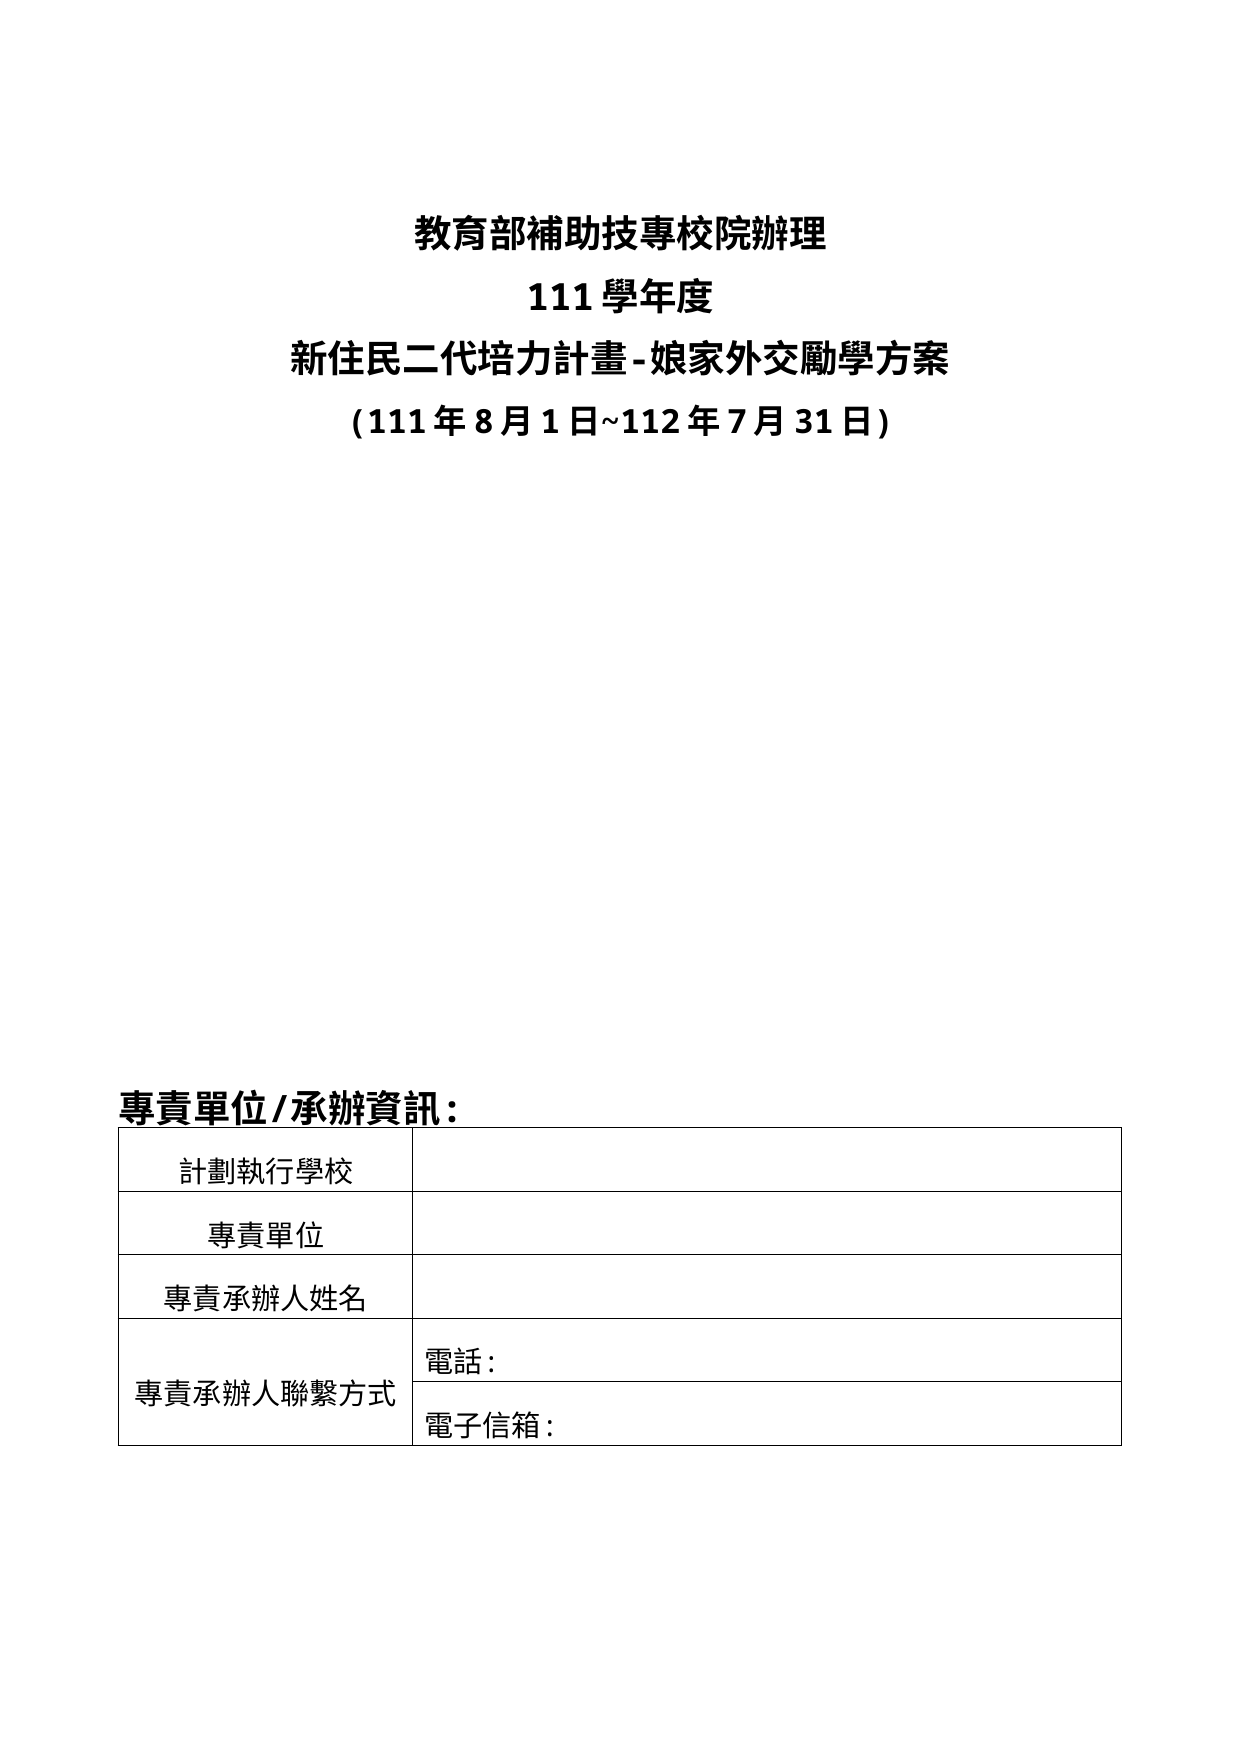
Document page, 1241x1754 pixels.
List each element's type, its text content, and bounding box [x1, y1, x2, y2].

text 專責單位/承辦資訊: [118, 1064, 1122, 1127]
table_cell 專責單位 [119, 1192, 412, 1254]
text 新住民二代培力計畫-娘家外交勵學方案 [118, 314, 1122, 377]
table_cell 電子信箱: [413, 1382, 1121, 1445]
table_cell 專責承辦人聯繫方式 [119, 1319, 412, 1445]
table_header [413, 1128, 1121, 1191]
table_cell 專責承辦人姓名 [119, 1255, 412, 1318]
table_cell 電話: [413, 1319, 1121, 1381]
text 教育部補助技專校院辦理 [118, 189, 1122, 252]
table_cell [413, 1192, 1121, 1254]
text (111年8月1日~112年7月31日) [118, 377, 1122, 439]
text 111學年度 [118, 252, 1122, 314]
table_header 計劃執行學校 [119, 1128, 412, 1191]
table_cell [413, 1255, 1121, 1318]
